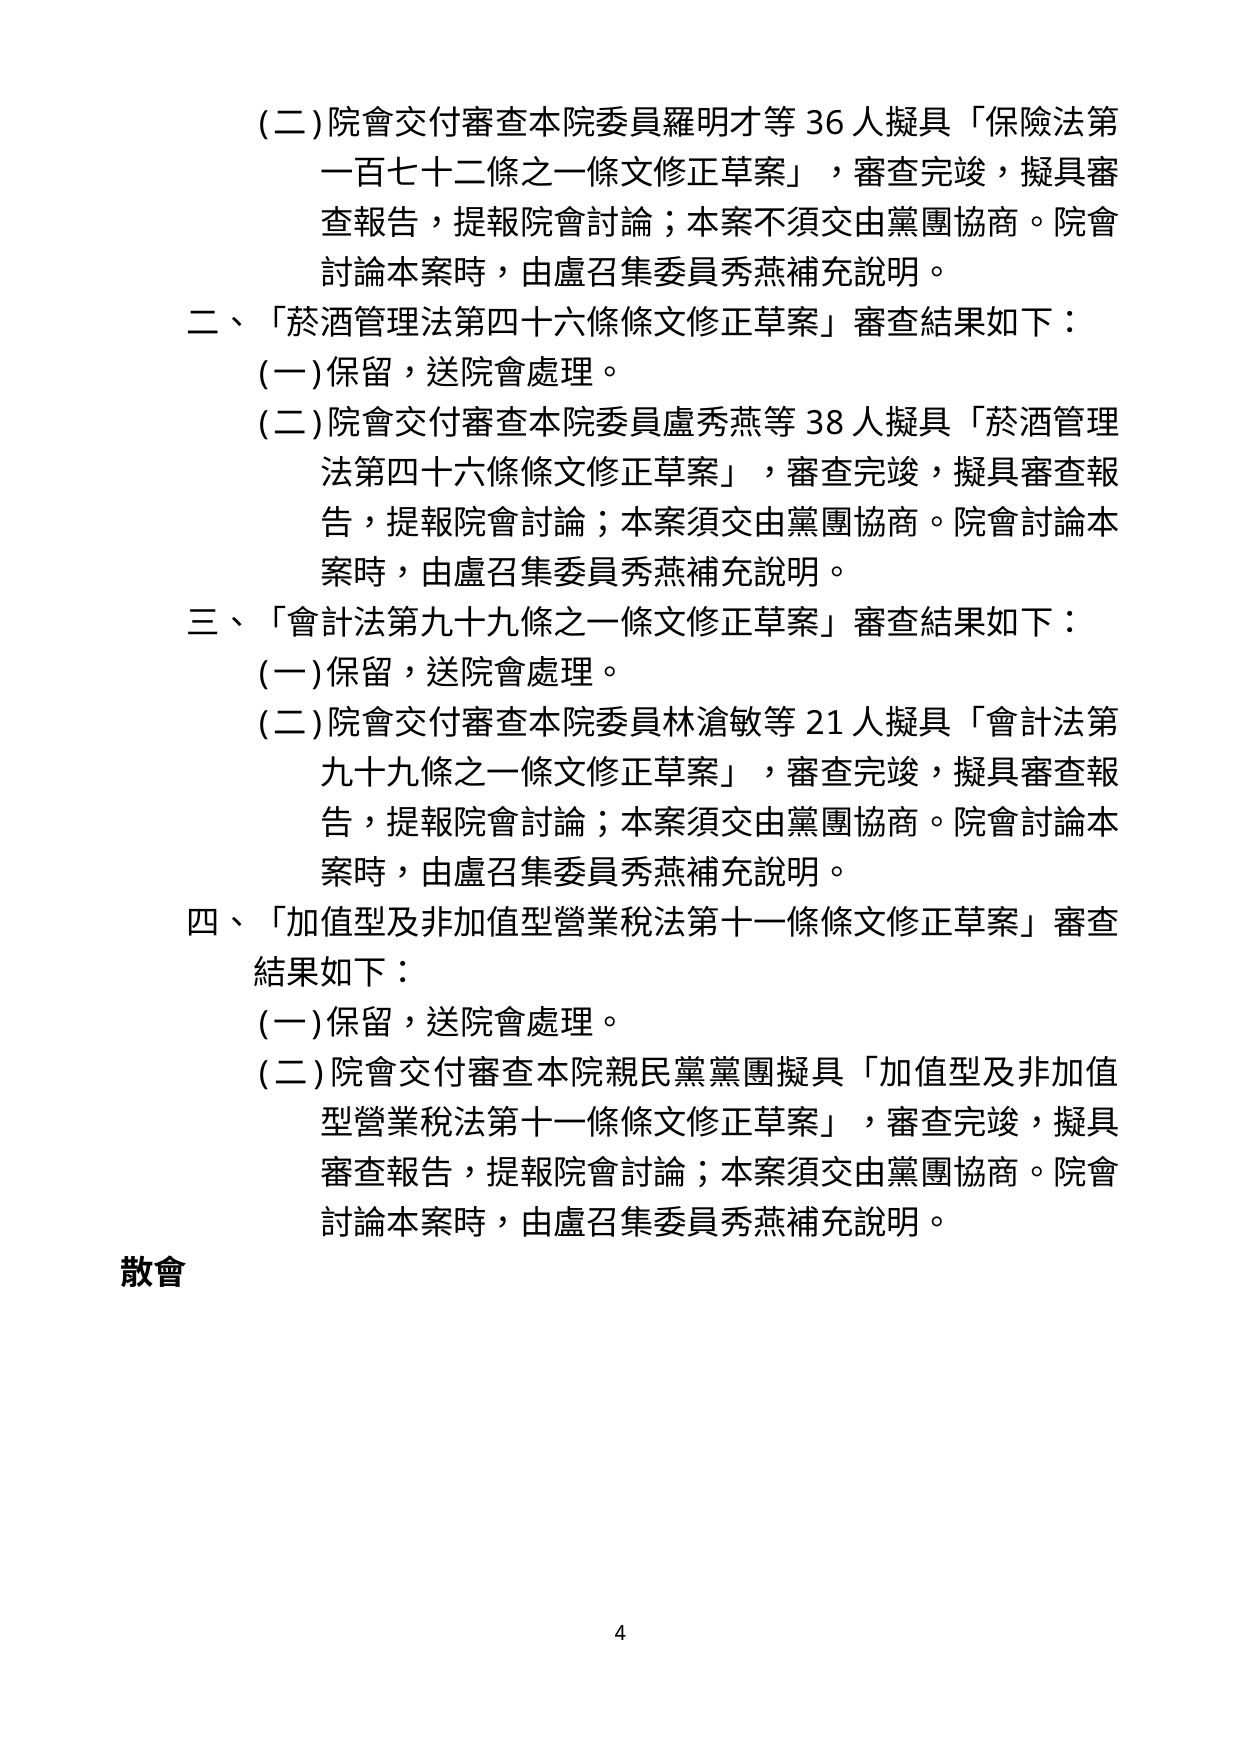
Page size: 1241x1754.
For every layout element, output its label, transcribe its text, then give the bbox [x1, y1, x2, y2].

text 三、「會計法第九十九條之一條文修正草案」審查結果如下： [187, 594, 1120, 644]
text 四、「加值型及非加值型營業稅法第十一條條文修正草案」審查結果如下： [187, 894, 1120, 994]
text (一)保留，送院會處理。 [253, 994, 1120, 1044]
text (一)保留，送院會處理。 [253, 644, 1120, 694]
text (二)院會交付審查本院委員羅明才等36人擬具「保險法第一百七十二條之一條文修正草案」，審查完竣，擬具審查報告，提報院會討論；本案不須交由黨團協商。院會討論本案時，由盧召集委員秀燕補充說明。 [253, 94, 1120, 294]
text (二)院會交付審查本院委員林滄敏等21人擬具「會計法第九十九條之一條文修正草案」，審查完竣，擬具審查報告，提報院會討論；本案須交由黨團協商。院會討論本案時，由盧召集委員秀燕補充說明。 [253, 694, 1120, 894]
text (一)保留，送院會處理。 [253, 344, 1120, 394]
text (二)院會交付審查本院親民黨黨團擬具「加值型及非加值型營業稅法第十一條條文修正草案」，審查完竣，擬具審查報告，提報院會討論；本案須交由黨團協商。院會討論本案時，由盧召集委員秀燕補充說明。 [253, 1044, 1120, 1244]
text 二、「菸酒管理法第四十六條條文修正草案」審查結果如下： [187, 294, 1120, 344]
text 散會 [120, 1244, 1120, 1294]
text (二)院會交付審查本院委員盧秀燕等38人擬具「菸酒管理法第四十六條條文修正草案」，審查完竣，擬具審查報告，提報院會討論；本案須交由黨團協商。院會討論本案時，由盧召集委員秀燕補充說明。 [253, 394, 1120, 594]
